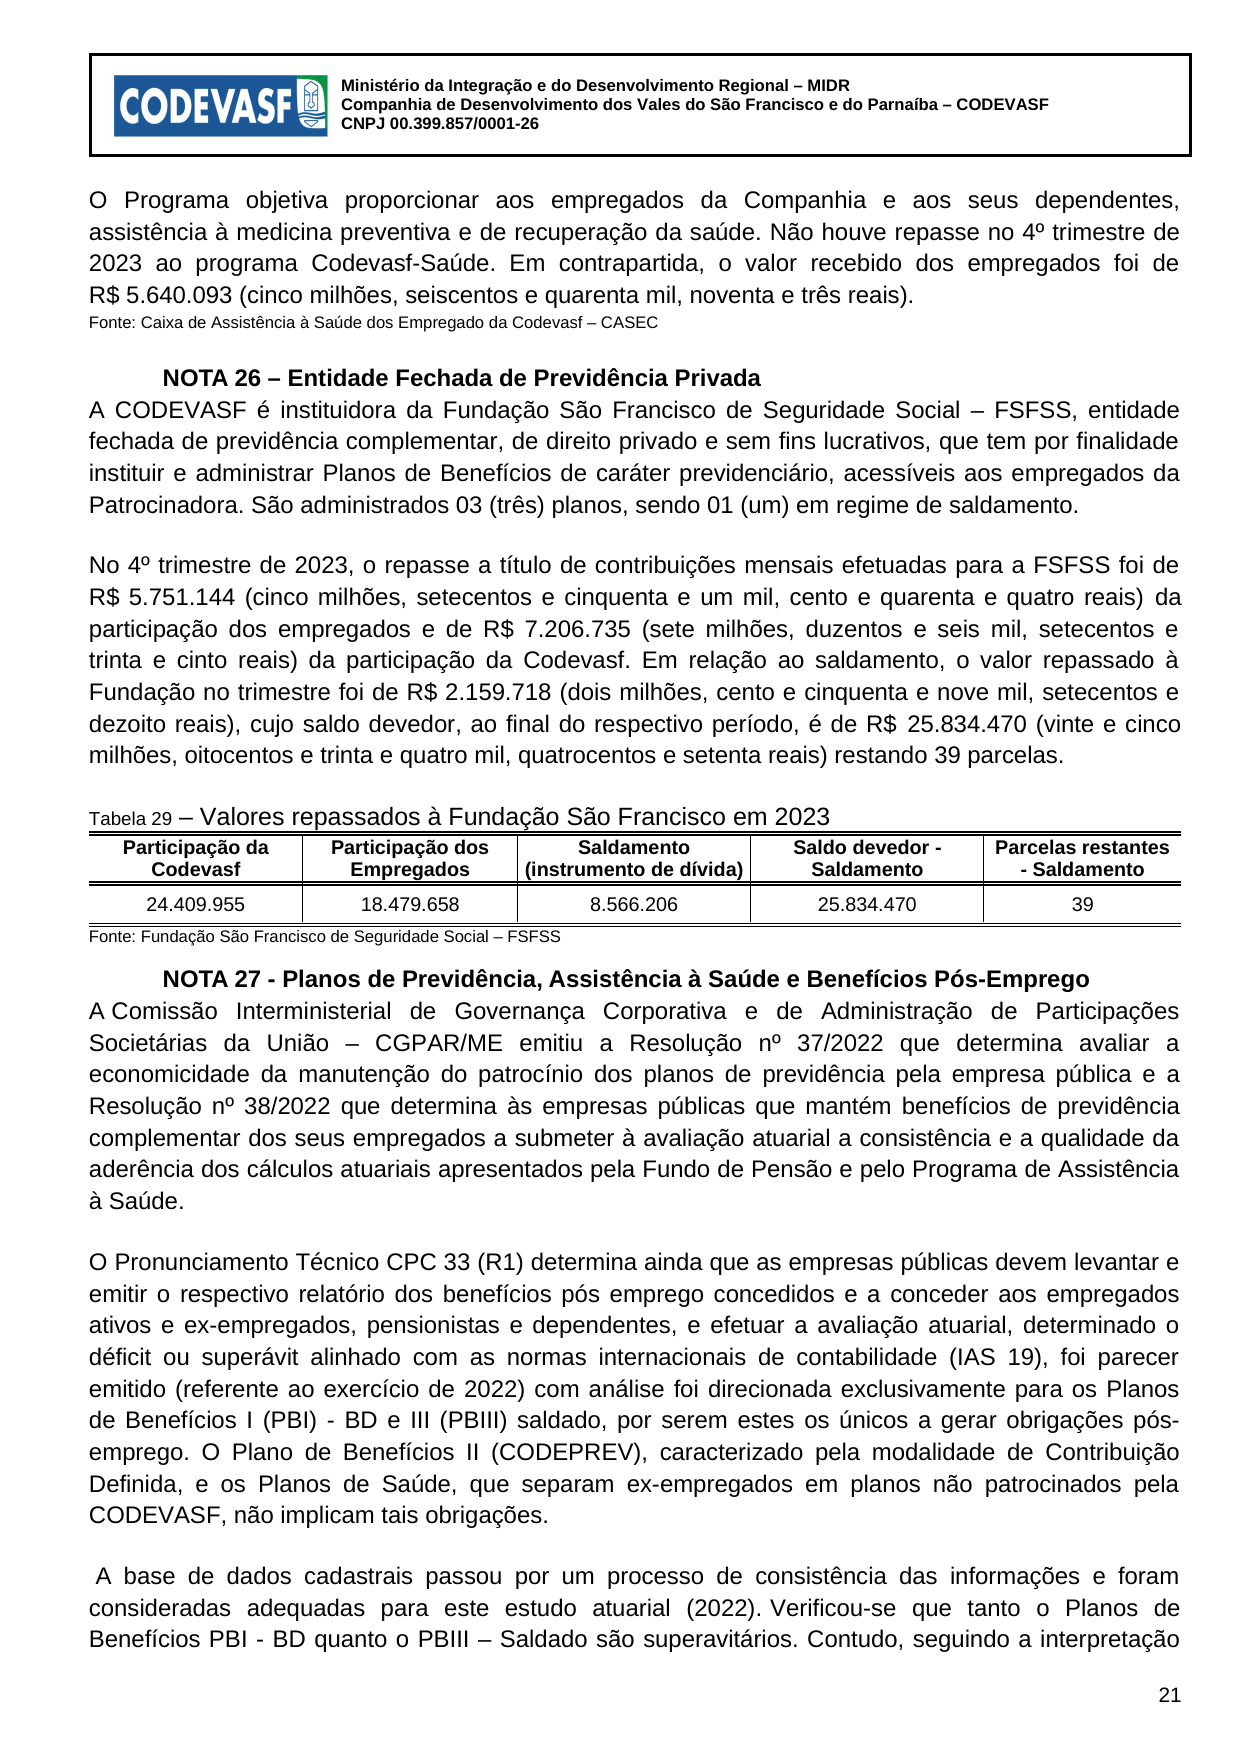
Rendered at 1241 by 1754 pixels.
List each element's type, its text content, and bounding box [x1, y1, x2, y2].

table_header Saldamento (instrumento de dívida) [518, 836, 750, 881]
text O Pronunciamento Técnico CPC 33 (R1) determina ainda que as empresas públicas devem levantar e emitir o respectivo relatório dos benefícios pós emprego concedidos e a conceder aos empregados ativos e ex-empregados, pensionistas e dependentes, e efetuar a avaliação atuarial, determinado o déficit ou superávit alinhado com as normas internacionais de contabilidade (IAS 19), foi parecer emitido (referente ao exercício de 2022) com análise foi direcionada exclusivamente para os Planos de Benefícios I (PBI) - BD e III (PBIII) saldado, por serem estes os únicos a gerar obrigações pós-emprego. O Plano de Benefícios II (CODEPREV), caracterizado pela modalidade de Contribuição Definida, e os Planos de Saúde, que separam ex-empregados em planos não patrocinados pela CODEVASF, não implicam tais obrigações. [89, 1248, 1181, 1529]
text A base de dados cadastrais passou por um processo de consistência das informações e foram consideradas adequadas para este estudo atuarial (2022). Verificou-se que tanto o Planos de Benefícios PBI - BD quanto o PBIII – Saldado são superavitários. Contudo, seguindo a interpretação [89, 1562, 1181, 1653]
text Tabela 29 – Valores repassados à Fundação São Francisco em 2023 [89, 802, 1181, 831]
text No 4º trimestre de 2023, o repasse a título de contribuições mensais efetuadas para a FSFSS foi de R$ 5.751.144 (cinco milhões, setecentos e cinquenta e um mil, cento e quarenta e quatro reais) da participação dos empregados e de R$ 7.206.735 (sete milhões, duzentos e seis mil, setecentos e trinta e cinto reais) da participação da Codevasf. Em relação ao saldamento, o valor repassado à Fundação no trimestre foi de R$ 2.159.718 (dois milhões, cento e cinquenta e nove mil, setecentos e dezoito reais), cujo saldo devedor, ao final do respectivo período, é de R$ 25.834.470 (vinte e cinco milhões, oitocentos e trinta e quatro mil, quatrocentos e setenta reais) restando 39 parcelas. [89, 551, 1181, 769]
table_header Saldo devedor - Saldamento [751, 836, 983, 881]
table_cell 25.834.470 [751, 886, 983, 922]
subtitle NOTA 26 – Entidade Fechada de Previdência Privada [89, 364, 1181, 391]
picture [108, 69, 334, 145]
text O Programa objetiva proporcionar aos empregados da Companhia e aos seus dependentes, assistência à medicina preventiva e de recuperação da saúde. Não houve repasse no 4º trimestre de 2023 ao programa Codevasf-Saúde. Em contrapartida, o valor recebido dos empregados foi de R$ 5.640.093 (cinco milhões, seiscentos e quarenta mil, noventa e três reais). [89, 186, 1181, 309]
text A Comissão Interministerial de Governança Corporativa e de Administração de Participações Societárias da União – CGPAR/ME emitiu a Resolução nº 37/2022 que determina avaliar a economicidade da manutenção do patrocínio dos planos de previdência pela empresa pública e a Resolução nº 38/2022 que determina às empresas públicas que mantém benefícios de previdência complementar dos seus empregados a submeter à avaliação atuarial a consistência e a qualidade da aderência dos cálculos atuariais apresentados pela Fundo de Pensão e pelo Programa de Assistência à Saúde. [89, 997, 1181, 1215]
text Fonte: Fundação São Francisco de Seguridade Social – FSFSS [89, 927, 1181, 946]
table_header Parcelas restantes - Saldamento [984, 836, 1181, 881]
table_cell 39 [984, 886, 1181, 922]
text A CODEVASF é instituidora da Fundação São Francisco de Seguridade Social – FSFSS, entidade fechada de previdência complementar, de direito privado e sem fins lucrativos, que tem por finalidade instituir e administrar Planos de Benefícios de caráter previdenciário, acessíveis aos empregados da Patrocinadora. São administrados 03 (três) planos, sendo 01 (um) em regime de saldamento. [89, 396, 1181, 518]
table_header Participação da Codevasf [89, 836, 302, 881]
table_cell 24.409.955 [89, 886, 302, 922]
table_header Participação dos Empregados [303, 836, 517, 881]
subtitle NOTA 27 - Planos de Previdência, Assistência à Saúde e Benefícios Pós-Emprego [89, 965, 1181, 993]
text Fonte: Caixa de Assistência à Saúde dos Empregado da Codevasf – CASEC [89, 313, 1181, 332]
table_cell 18.479.658 [303, 886, 517, 922]
table_cell 8.566.206 [518, 886, 750, 922]
